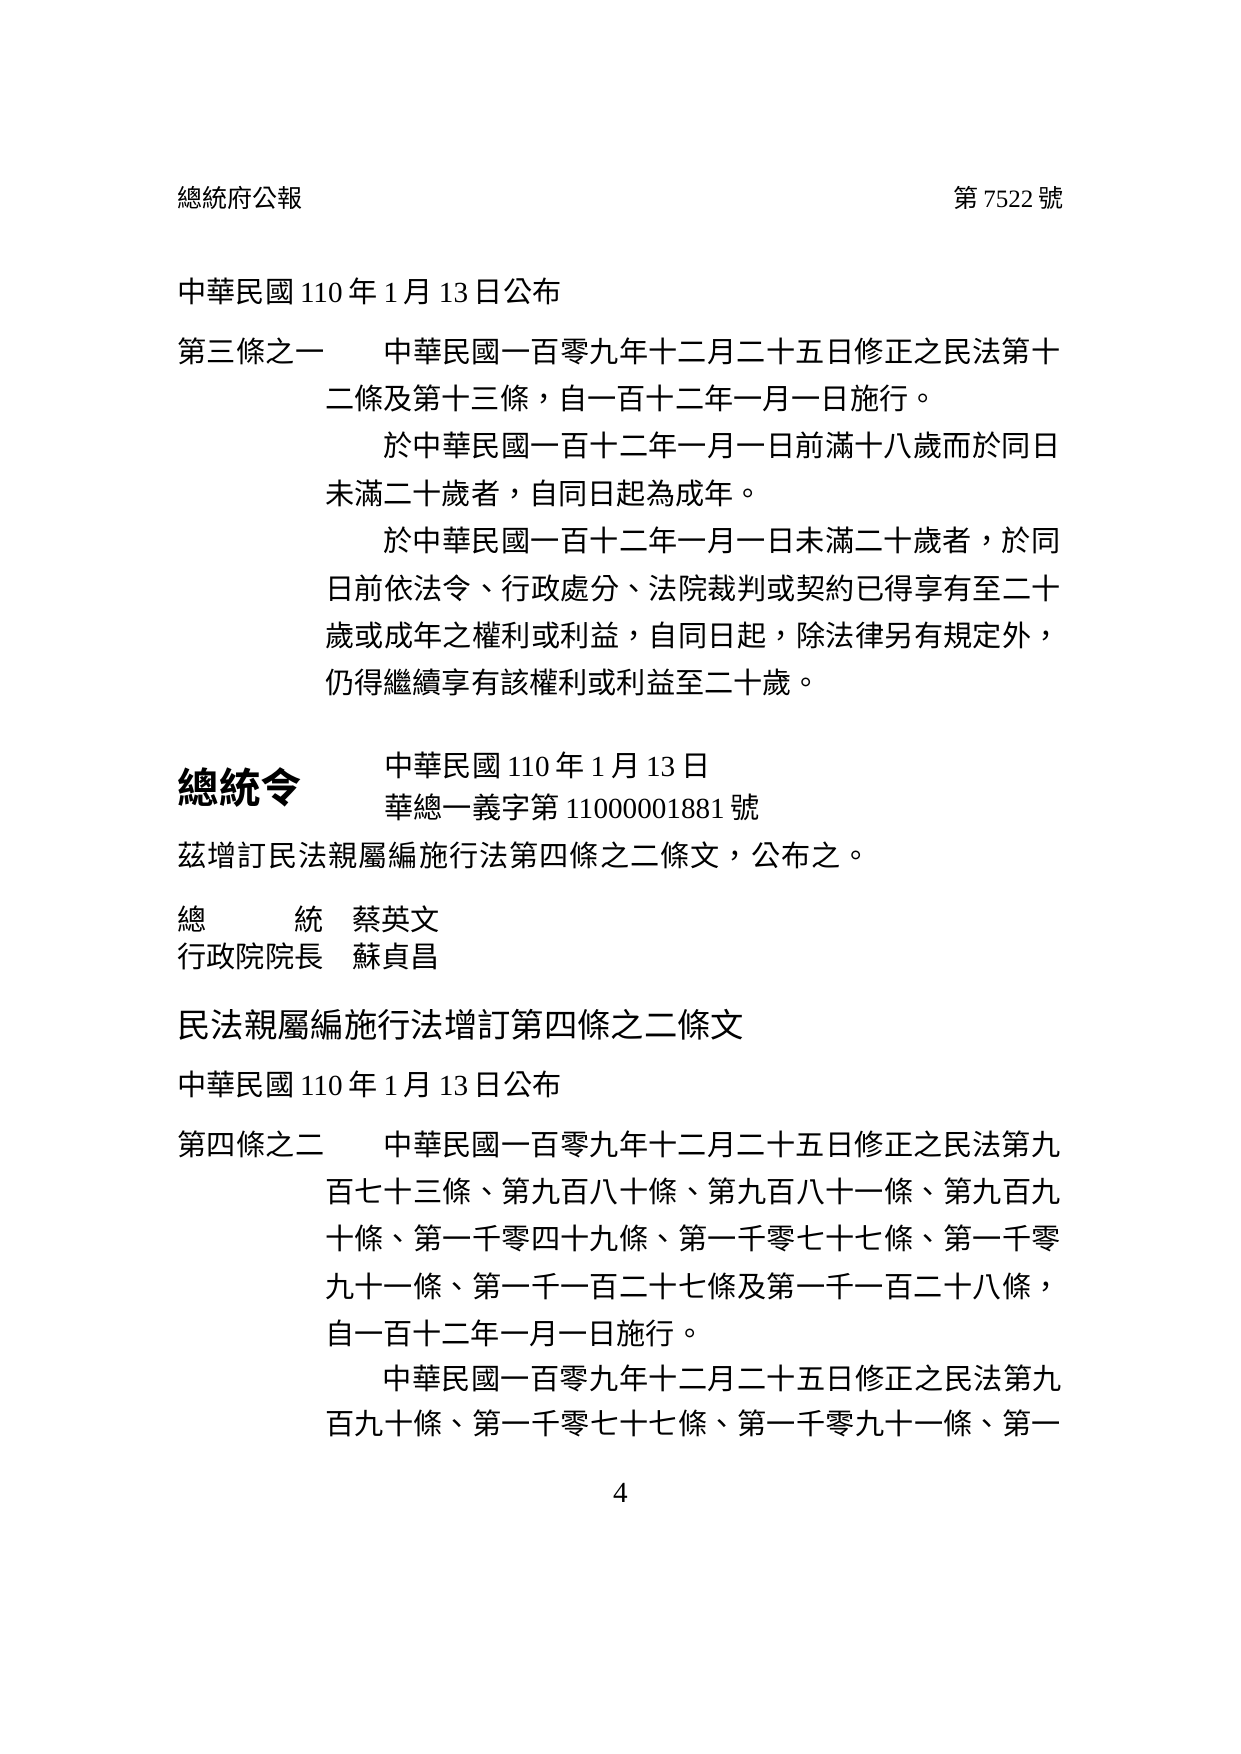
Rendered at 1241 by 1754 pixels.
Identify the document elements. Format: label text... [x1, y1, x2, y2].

text 於中華民國一百十二年一月一日未滿二十歲者，於同日前依法令、行政處分、法院裁判或契約已得享有至二十歲或成年之權利或利益，自同日起，除法律另有規定外，仍得繼續享有該權利或利益至二十歲。 [325, 514, 1063, 703]
text 總 統 蔡英文 行政院院長 蘇貞昌 [177, 900, 1063, 975]
text 中華民國110年1月13日公布 [177, 1059, 1063, 1104]
text 民法親屬編施行法增訂第四條之二條文 [177, 1000, 1063, 1046]
text 中華民國110年1月13日公布 [177, 266, 1063, 312]
text 第三條之一 中華民國一百零九年十二月二十五日修正之民法第十二條及第十三條，自一百十二年一月一日施行。 [177, 324, 1063, 419]
text 於中華民國一百十二年一月一日前滿十八歲而於同日未滿二十歲者，自同日起為成年。 [325, 419, 1063, 514]
text 茲增訂民法親屬編施行法第四條之二條文，公布之。 [177, 829, 1063, 875]
text 中華民國一百零九年十二月二十五日修正之民法第九百九十條、第一千零七十七條、第一千零九十一條、第一 [325, 1354, 1063, 1443]
text 第四條之二 中華民國一百零九年十二月二十五日修正之民法第九百七十三條、第九百八十條、第九百八十一條、第九百九十條、第一千零四十九條、第一千零七十七條、第一千零九十一條、第一千一百二十七條及第一千一百二十八條，自一百十二年一月一日施行。 [177, 1117, 1063, 1354]
table_header 中華民國110年1月13日 華總一義字第11000001881號 [381, 741, 877, 829]
table_header 總統令 [174, 741, 381, 829]
